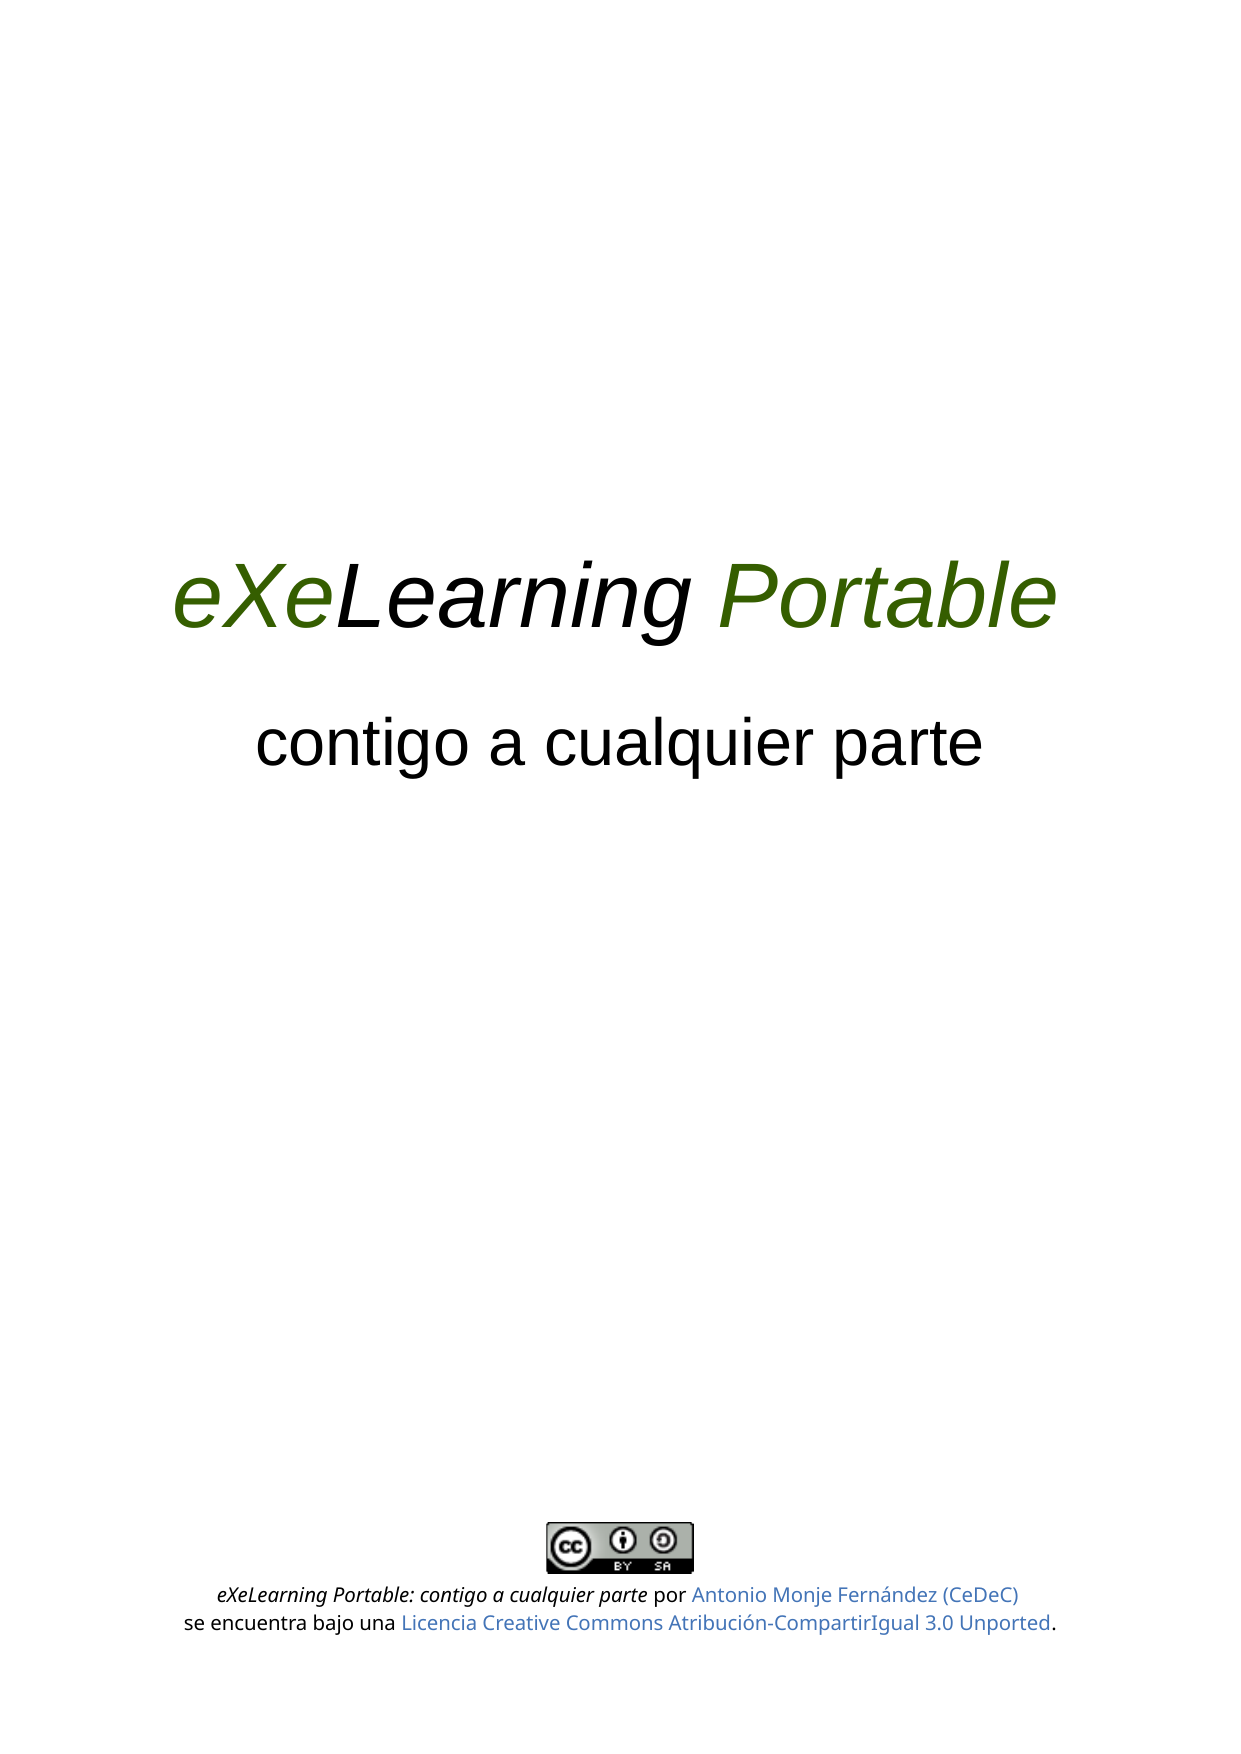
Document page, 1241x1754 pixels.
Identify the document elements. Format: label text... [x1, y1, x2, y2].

picture [546, 1522, 694, 1574]
text contigo a cualquier parte [118, 703, 1122, 779]
text eXeLearning Portable [118, 542, 1122, 647]
